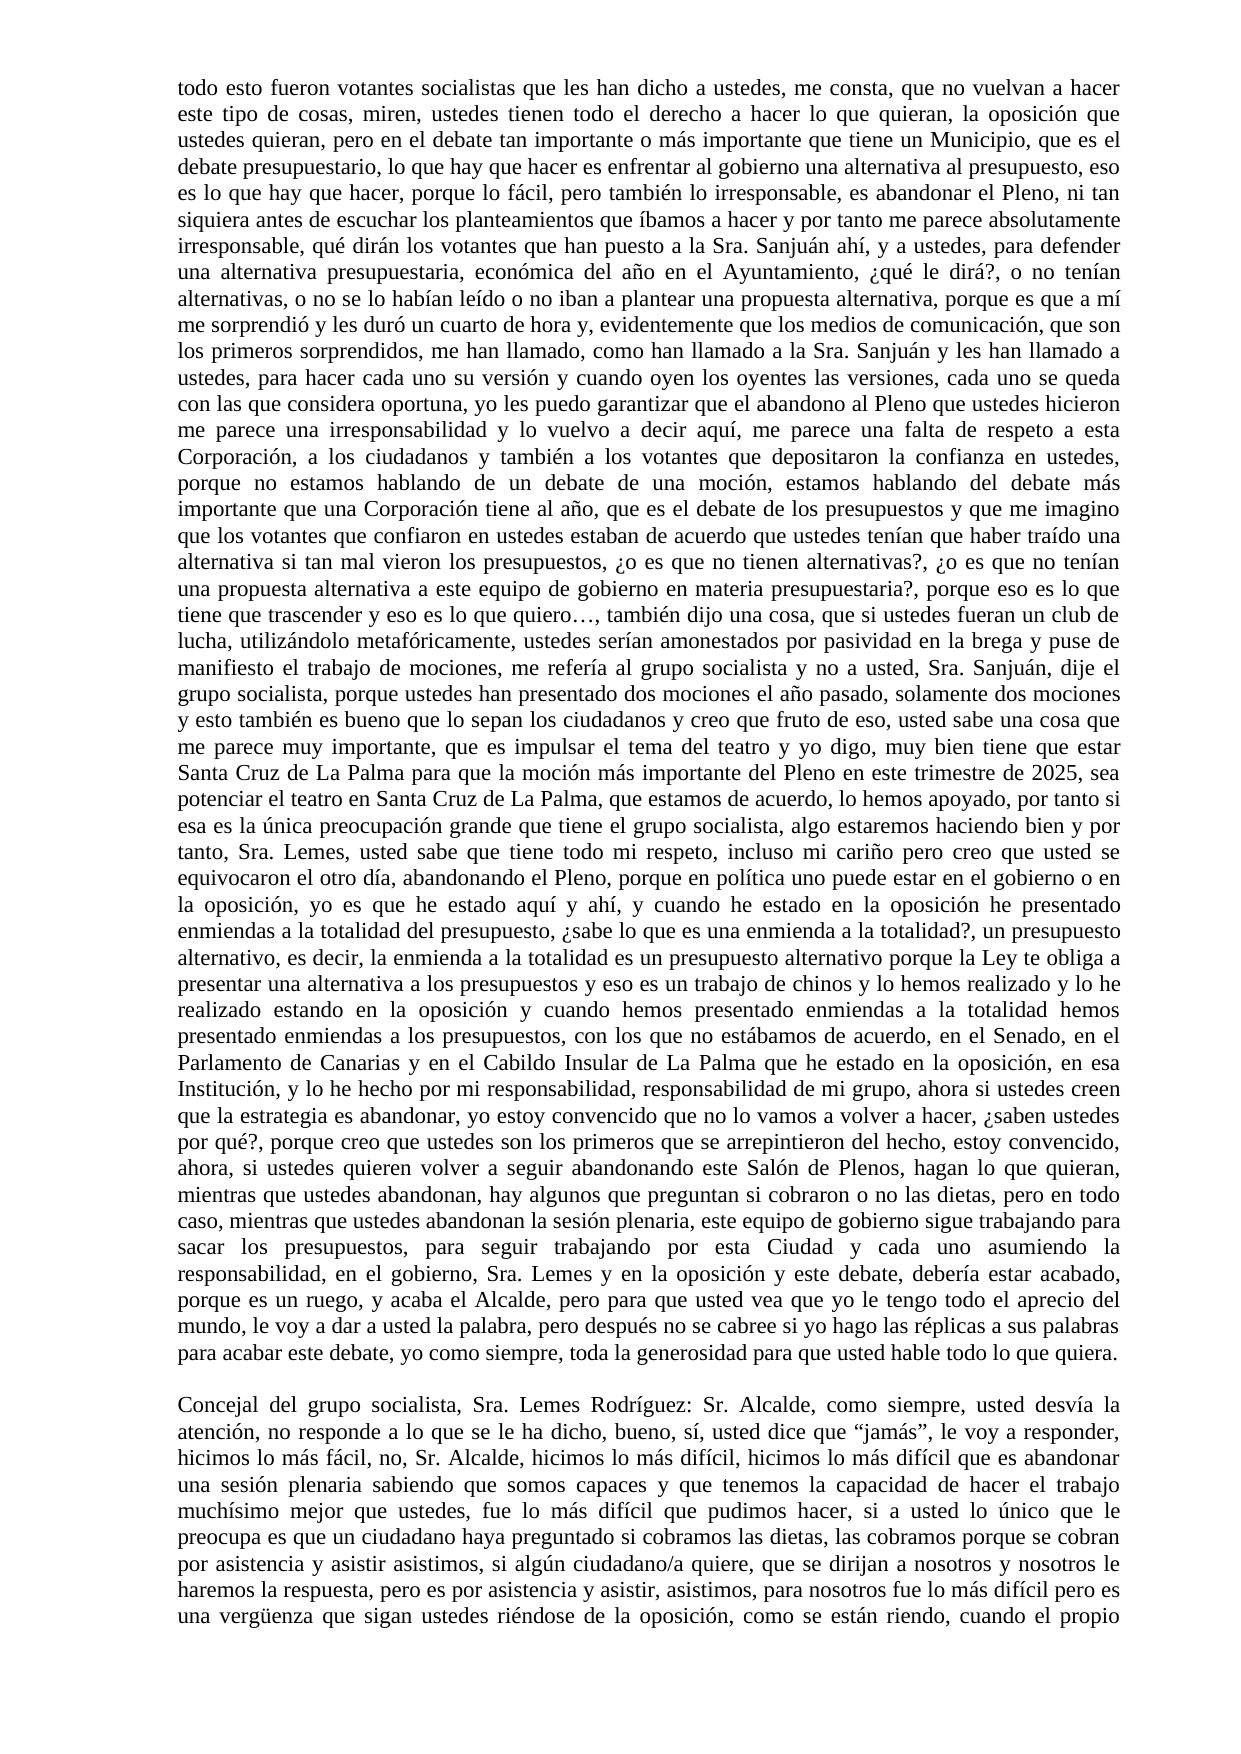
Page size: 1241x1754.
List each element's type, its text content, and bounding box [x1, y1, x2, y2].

text Concejal del grupo socialista, Sra. Lemes Rodríguez: Sr. Alcalde, como siempre, usted desvía la atención, no responde a lo que se le ha dicho, bueno, sí, usted dice que “jamás”, le voy a responder, hicimos lo más fácil, no, Sr. Alcalde, hicimos lo más difícil, hicimos lo más difícil que es abandonar una sesión plenaria sabiendo que somos capaces y que tenemos la capacidad de hacer el trabajo muchísimo mejor que ustedes, fue lo más difícil que pudimos hacer, si a usted lo único que le preocupa es que un ciudadano haya preguntado si cobramos las dietas, las cobramos porque se cobran por asistencia y asistir asistimos, si algún ciudadano/a quiere, que se dirijan a nosotros y nosotros le haremos la respuesta, pero es por asistencia y asistir, asistimos, para nosotros fue lo más difícil pero es una vergüenza que sigan ustedes riéndose de la oposición, como se están riendo, cuando el propio [177, 1392, 1122, 1629]
text todo esto fueron votantes socialistas que les han dicho a ustedes, me consta, que no vuelvan a hacer este tipo de cosas, miren, ustedes tienen todo el derecho a hacer lo que quieran, la oposición que ustedes quieran, pero en el debate tan importante o más importante que tiene un Municipio, que es el debate presupuestario, lo que hay que hacer es enfrentar al gobierno una alternativa al presupuesto, eso es lo que hay que hacer, porque lo fácil, pero también lo irresponsable, es abandonar el Pleno, ni tan siquiera antes de escuchar los planteamientos que íbamos a hacer y por tanto me parece absolutamente irresponsable, qué dirán los votantes que han puesto a la Sra. Sanjuán ahí, y a ustedes, para defender una alternativa presupuestaria, económica del año en el Ayuntamiento, ¿qué le dirá?, o no tenían alternativas, o no se lo habían leído o no iban a plantear una propuesta alternativa, porque es que a mí me sorprendió y les duró un cuarto de hora y, evidentemente que los medios de comunicación, que son los primeros sorprendidos, me han llamado, como han llamado a la Sra. Sanjuán y les han llamado a ustedes, para hacer cada uno su versión y cuando oyen los oyentes las versiones, cada uno se queda con las que considera oportuna, yo les puedo garantizar que el abandono al Pleno que ustedes hicieron me parece una irresponsabilidad y lo vuelvo a decir aquí, me parece una falta de respeto a esta Corporación, a los ciudadanos y también a los votantes que depositaron la confianza en ustedes, porque no estamos hablando de un debate de una moción, estamos hablando del debate más importante que una Corporación tiene al año, que es el debate de los presupuestos y que me imagino que los votantes que confiaron en ustedes estaban de acuerdo que ustedes tenían que haber traído una alternativa si tan mal vieron los presupuestos, ¿o es que no tienen alternativas?, ¿o es que no tenían una propuesta alternativa a este equipo de gobierno en materia presupuestaria?, porque eso es lo que tiene que trascender y eso es lo que quiero…, también dijo una cosa, que si ustedes fueran un club de lucha, utilizándolo metafóricamente, ustedes serían amonestados por pasividad en la brega y puse de manifiesto el trabajo de mociones, me refería al grupo socialista y no a usted, Sra. Sanjuán, dije el grupo socialista, porque ustedes han presentado dos mociones el año pasado, solamente dos mociones y esto también es bueno que lo sepan los ciudadanos y creo que fruto de eso, usted sabe una cosa que me parece muy importante, que es impulsar el tema del teatro y yo digo, muy bien tiene que estar Santa Cruz de La Palma para que la moción más importante del Pleno en este trimestre de 2025, sea potenciar el teatro en Santa Cruz de La Palma, que estamos de acuerdo, lo hemos apoyado, por tanto si esa es la única preocupación grande que tiene el grupo socialista, algo estaremos haciendo bien y por tanto, Sra. Lemes, usted sabe que tiene todo mi respeto, incluso mi cariño pero creo que usted se equivocaron el otro día, abandonando el Pleno, porque en política uno puede estar en el gobierno o en la oposición, yo es que he estado aquí y ahí, y cuando he estado en la oposición he presentado enmiendas a la totalidad del presupuesto, ¿sabe lo que es una enmienda a la totalidad?, un presupuesto alternativo, es decir, la enmienda a la totalidad es un presupuesto alternativo porque la Ley te obliga a presentar una alternativa a los presupuestos y eso es un trabajo de chinos y lo hemos realizado y lo he realizado estando en la oposición y cuando hemos presentado enmiendas a la totalidad hemos presentado enmiendas a los presupuestos, con los que no estábamos de acuerdo, en el Senado, en el Parlamento de Canarias y en el Cabildo Insular de La Palma que he estado en la oposición, en esa Institución, y lo he hecho por mi responsabilidad, responsabilidad de mi grupo, ahora si ustedes creen que la estrategia es abandonar, yo estoy convencido que no lo vamos a volver a hacer, ¿saben ustedes por qué?, porque creo que ustedes son los primeros que se arrepintieron del hecho, estoy convencido, ahora, si ustedes quieren volver a seguir abandonando este Salón de Plenos, hagan lo que quieran, mientras que ustedes abandonan, hay algunos que preguntan si cobraron o no las dietas, pero en todo caso, mientras que ustedes abandonan la sesión plenaria, este equipo de gobierno sigue trabajando para sacar los presupuestos, para seguir trabajando por esta Ciudad y cada uno asumiendo la responsabilidad, en el gobierno, Sra. Lemes y en la oposición y este debate, debería estar acabado, porque es un ruego, y acaba el Alcalde, pero para que usted vea que yo le tengo todo el aprecio del mundo, le voy a dar a usted la palabra, pero después no se cabree si yo hago las réplicas a sus palabras para acabar este debate, yo como siempre, toda la generosidad para que usted hable todo lo que quiera. [177, 74, 1122, 1365]
